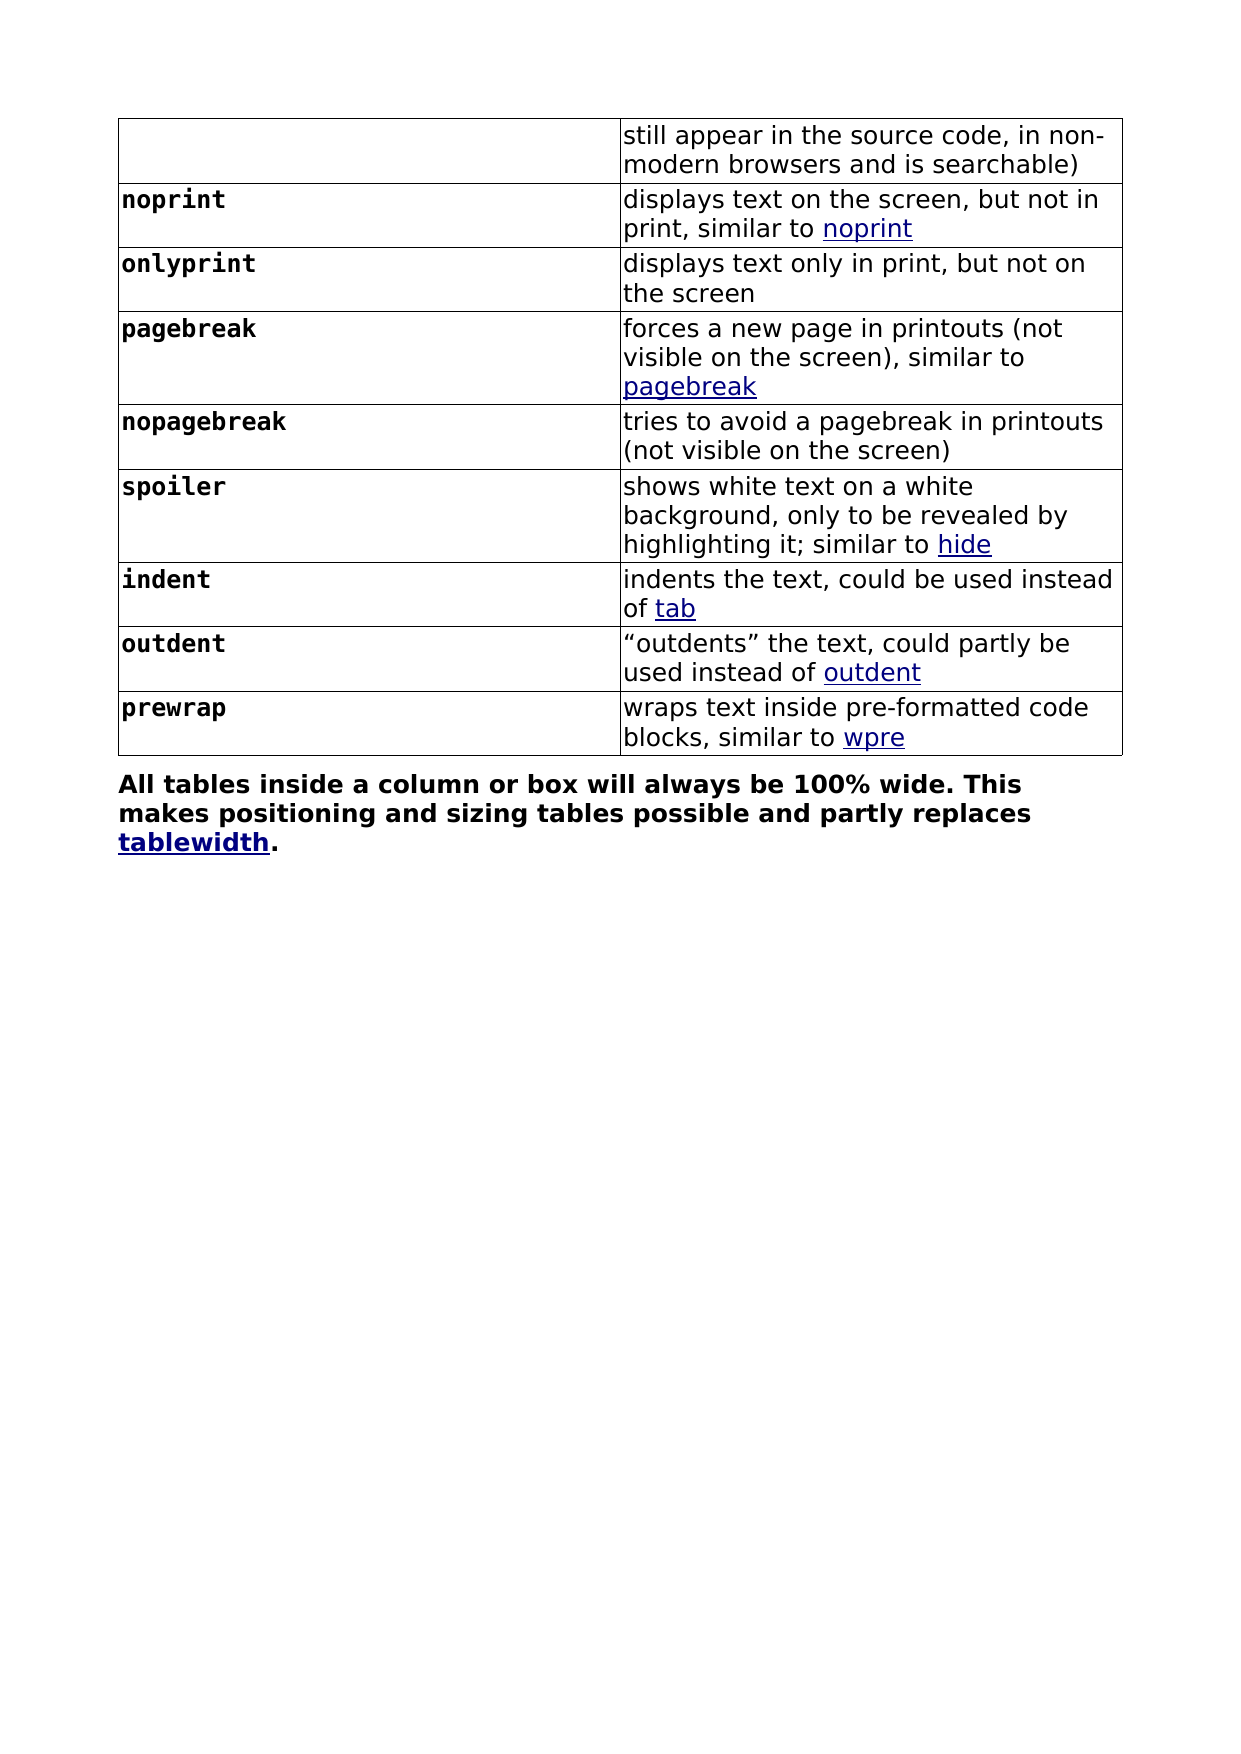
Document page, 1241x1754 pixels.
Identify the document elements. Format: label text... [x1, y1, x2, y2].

table_cell “outdents” the text, could partly be used instead of outdent [621, 627, 1122, 691]
table_cell tries to avoid a pagebreak in printouts (not visible on the screen) [621, 405, 1122, 469]
table_cell forces a new page in printouts (not visible on the screen), similar to pagebreak [621, 312, 1122, 404]
table_cell indent [119, 563, 620, 626]
table_cell displays text on the screen, but not in print, similar to noprint [621, 184, 1122, 247]
table_cell wraps text inside pre-formatted code blocks, similar to wpre [621, 692, 1122, 755]
table_cell shows white text on a white background, only to be revealed by highlighting it; similar to hide [621, 470, 1122, 562]
table_cell nopagebreak [119, 405, 620, 469]
table_cell pagebreak [119, 312, 620, 404]
table_cell prewrap [119, 692, 620, 755]
text All tables inside a column or box will always be 100% wide. This makes positioning and sizing tables possible and partly replaces tablewidth. [118, 770, 1122, 857]
table_cell [119, 119, 620, 182]
table_cell indents the text, could be used instead of tab [621, 563, 1122, 626]
table_cell noprint [119, 184, 620, 247]
table_cell outdent [119, 627, 620, 691]
table_cell onlyprint [119, 248, 620, 311]
table_cell spoiler [119, 470, 620, 562]
table_cell displays text only in print, but not on the screen [621, 248, 1122, 311]
table_cell still appear in the source code, in non-modern browsers and is searchable) [621, 119, 1122, 182]
